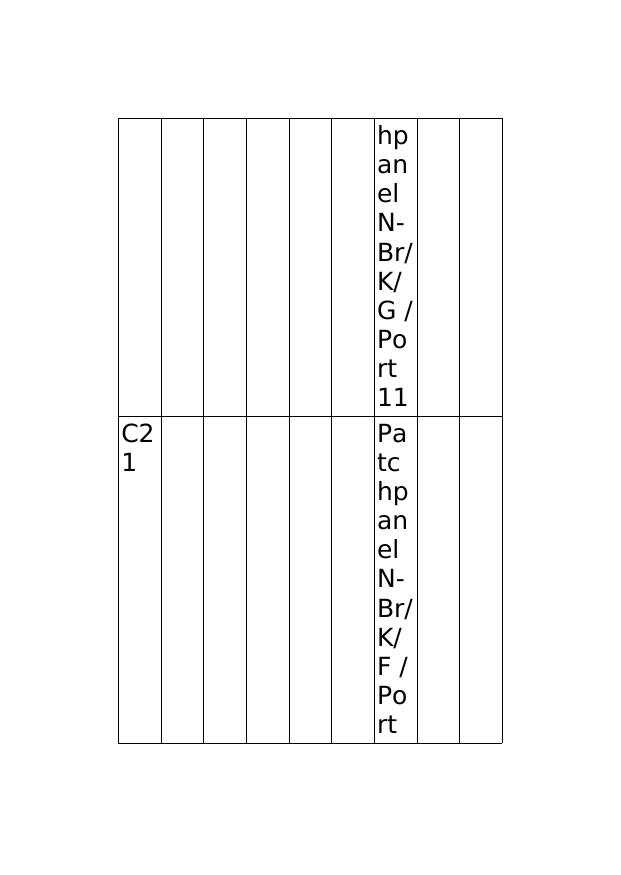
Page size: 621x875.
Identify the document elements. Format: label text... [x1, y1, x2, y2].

table_cell [290, 119, 331, 416]
table_cell [162, 417, 203, 742]
table_cell [332, 119, 374, 416]
table_cell [162, 119, 203, 416]
table_cell Patchpanel N-Br/K/F / Port [375, 417, 417, 742]
table_cell [418, 119, 459, 416]
table_cell [418, 417, 459, 742]
table_cell hpanel N-Br/K/G / Port 11 [375, 119, 417, 416]
table_cell [332, 417, 374, 742]
table_cell [119, 119, 161, 416]
table_cell [290, 417, 331, 742]
table_cell C21 [119, 417, 161, 742]
table_cell [204, 417, 246, 742]
table_cell [247, 417, 289, 742]
table_cell [247, 119, 289, 416]
table_cell [460, 417, 502, 742]
table_cell [460, 119, 502, 416]
table_cell [204, 119, 246, 416]
